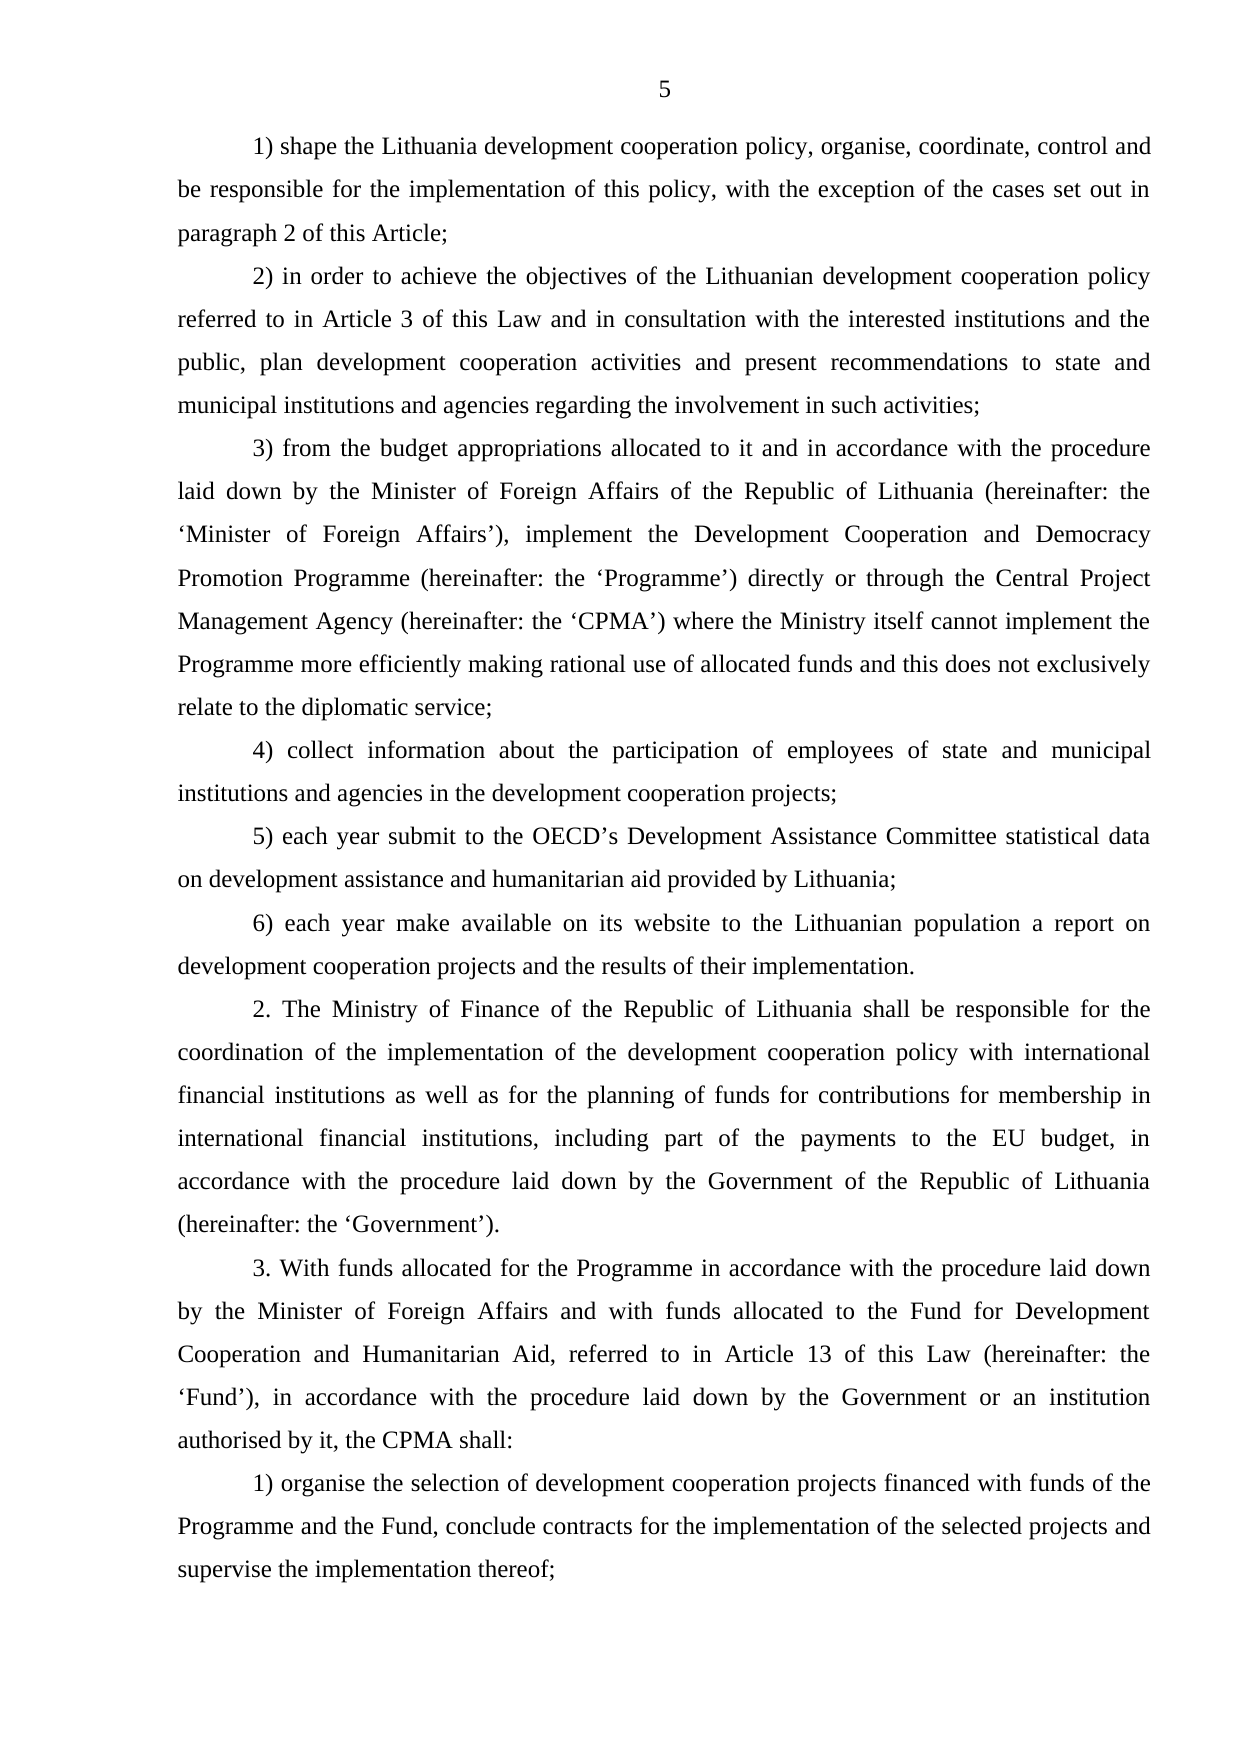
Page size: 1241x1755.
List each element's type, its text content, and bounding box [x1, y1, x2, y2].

text 1) shape the Lithuania development cooperation policy, organise, coordinate, control and be responsible for the implementation of this policy, with the exception of the cases set out in paragraph 2 of this Article; [177, 131, 1152, 246]
text 3. With funds allocated for the Programme in accordance with the procedure laid down by the Minister of Foreign Affairs and with funds allocated to the Fund for Development Cooperation and Humanitarian Aid, referred to in Article 13 of this Law (hereinafter: the ‘Fund’), in accordance with the procedure laid down by the Government or an institution authorised by it, the CPMA shall: [177, 1253, 1152, 1454]
text 2. The Ministry of Finance of the Republic of Lithuania shall be responsible for the coordination of the implementation of the development cooperation policy with international financial institutions as well as for the planning of funds for contributions for membership in international financial institutions, including part of the payments to the EU budget, in accordance with the procedure laid down by the Government of the Republic of Lithuania (hereinafter: the ‘Government’). [177, 994, 1152, 1238]
text 3) from the budget appropriations allocated to it and in accordance with the procedure laid down by the Minister of Foreign Affairs of the Republic of Lithuania (hereinafter: the ‘Minister of Foreign Affairs’), implement the Development Cooperation and Democracy Promotion Programme (hereinafter: the ‘Programme’) directly or through the Central Project Management Agency (hereinafter: the ‘CPMA’) where the Ministry itself cannot implement the Programme more efficiently making rational use of allocated funds and this does not exclusively relate to the diplomatic service; [177, 433, 1152, 721]
text 6) each year make available on its website to the Lithuanian population a report on development cooperation projects and the results of their implementation. [177, 908, 1152, 979]
text 4) collect information about the participation of employees of state and municipal institutions and agencies in the development cooperation projects; [177, 735, 1152, 807]
text 2) in order to achieve the objectives of the Lithuanian development cooperation policy referred to in Article 3 of this Law and in consultation with the interested institutions and the public, plan development cooperation activities and present recommendations to state and municipal institutions and agencies regarding the involvement in such activities; [177, 261, 1152, 419]
text 5) each year submit to the OECD’s Development Assistance Committee statistical data on development assistance and humanitarian aid provided by Lithuania; [177, 821, 1152, 893]
text 1) organise the selection of development cooperation projects financed with funds of the Programme and the Fund, conclude contracts for the implementation of the selected projects and supervise the implementation thereof; [177, 1468, 1152, 1583]
